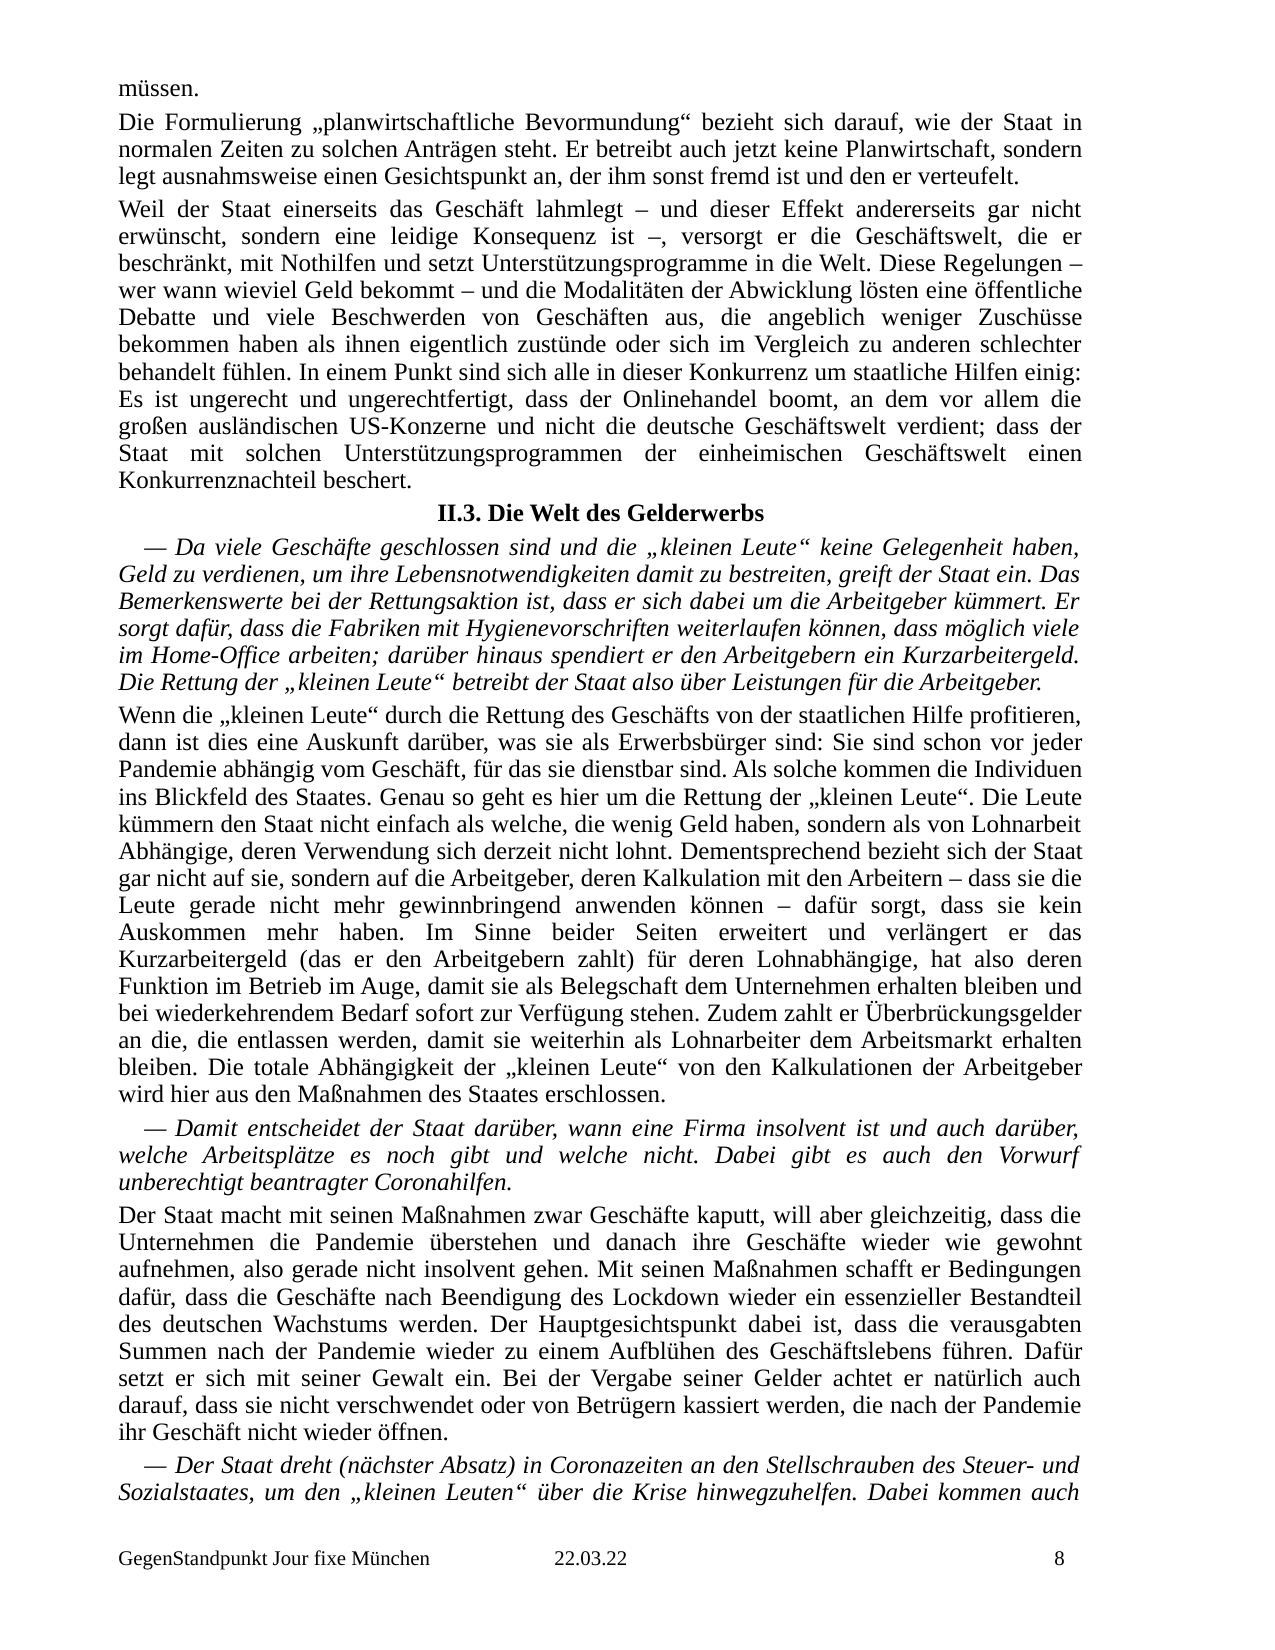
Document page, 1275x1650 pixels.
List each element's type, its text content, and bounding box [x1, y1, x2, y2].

text Die Formulierung „planwirtschaftliche Bevormundung“ bezieht sich darauf, wie der Staat in normalen Zeiten zu solchen Anträgen steht. Er betreibt auch jetzt keine Planwirtschaft, sondern legt ausnahmsweise einen Gesichtspunkt an, der ihm sonst fremd ist und den er verteufelt. [118, 108, 1083, 189]
text Wenn die „kleinen Leute“ durch die Rettung des Geschäfts von der staatlichen Hilfe profitieren, dann ist dies eine Auskunft darüber, was sie als Erwerbsbürger sind: Sie sind schon vor jeder Pandemie abhängig vom Geschäft, für das sie dienstbar sind. Als solche kommen die Individuen ins Blickfeld des Staates. Genau so geht es hier um die Rettung der „kleinen Leute“. Die Leute kümmern den Staat nicht einfach als welche, die wenig Geld haben, sondern als von Lohnarbeit Abhängige, deren Verwendung sich derzeit nicht lohnt. Dementsprechend bezieht sich der Staat gar nicht auf sie, sondern auf die Arbeitgeber, deren Kalkulation mit den Arbeitern – dass sie die Leute gerade nicht mehr gewinnbringend anwenden können – dafür sorgt, dass sie kein Auskommen mehr haben. Im Sinne beider Seiten erweitert und verlängert er das Kurzarbeitergeld (das er den Arbeitgebern zahlt) für deren Lohnabhängige, hat also deren Funktion im Betrieb im Auge, damit sie als Belegschaft dem Unternehmen erhalten bleiben und bei wiederkehrendem Bedarf sofort zur Verfügung stehen. Zudem zahlt er Überbrückungsgelder an die, die entlassen werden, damit sie weiterhin als Lohnarbeiter dem Arbeitsmarkt erhalten bleiben. Die totale Abhängigkeit der „kleinen Leute“ von den Kalkulationen der Arbeitgeber wird hier aus den Maßnahmen des Staates erschlossen. [118, 702, 1083, 1108]
text müssen. [118, 75, 1083, 102]
text — Da viele Geschäfte geschlossen sind und die „kleinen Leute“ keine Gelegenheit haben, Geld zu verdienen, um ihre Lebensnotwendigkeiten damit zu bestreiten, greift der Staat ein. Das Bemerkenswerte bei der Rettungsaktion ist, dass er sich dabei um die Arbeitgeber kümmert. Er sorgt dafür, dass die Fabriken mit Hygienevorschriften weiterlaufen können, dass möglich viele im Home-Office arbeiten; darüber hinaus spendiert er den Arbeitgebern ein Kurzarbeitergeld. Die Rettung der „kleinen Leute“ betreibt der Staat also über Leistungen für die Arbeitgeber. [118, 533, 1083, 696]
text II.3. Die Welt des Gelderwerbs [118, 500, 1083, 527]
text Weil der Staat einerseits das Geschäft lahmlegt – und dieser Effekt andererseits gar nicht erwünscht, sondern eine leidige Konsequenz ist –, versorgt er die Geschäftswelt, die er beschränkt, mit Nothilfen und setzt Unterstützungsprogramme in die Welt. Diese Regelungen – wer wann wieviel Geld bekommt – und die Modalitäten der Abwicklung lösten eine öffentliche Debatte und viele Beschwerden von Geschäften aus, die angeblich weniger Zuschüsse bekommen haben als ihnen eigentlich zustünde oder sich im Vergleich zu anderen schlechter behandelt fühlen. In einem Punkt sind sich alle in dieser Konkurrenz um staatliche Hilfen einig: Es ist ungerecht und ungerechtfertigt, dass der Onlinehandel boomt, an dem vor allem die großen ausländischen US-Konzerne und nicht die deutsche Geschäftswelt verdient; dass der Staat mit solchen Unterstützungsprogrammen der einheimischen Geschäftswelt einen Konkurrenznachteil beschert. [118, 196, 1083, 494]
text Der Staat macht mit seinen Maßnahmen zwar Geschäfte kaputt, will aber gleichzeitig, dass die Unternehmen die Pandemie überstehen und danach ihre Geschäfte wieder wie gewohnt aufnehmen, also gerade nicht insolvent gehen. Mit seinen Maßnahmen schafft er Bedingungen dafür, dass die Geschäfte nach Beendigung des Lockdown wieder ein essenzieller Bestandteil des deutschen Wachstums werden. Der Hauptgesichtspunkt dabei ist, dass die verausgabten Summen nach der Pandemie wieder zu einem Aufblühen des Geschäftslebens führen. Dafür setzt er sich mit seiner Gewalt ein. Bei der Vergabe seiner Gelder achtet er natürlich auch darauf, dass sie nicht verschwendet oder von Betrügern kassiert werden, die nach der Pandemie ihr Geschäft nicht wieder öffnen. [118, 1202, 1083, 1446]
text — Damit entscheidet der Staat darüber, wann eine Firma insolvent ist und auch darüber, welche Arbeitsplätze es noch gibt und welche nicht. Dabei gibt es auch den Vorwurf unberechtigt beantragter Coronahilfen. [118, 1114, 1083, 1196]
text — Der Staat dreht (nächster Absatz) in Coronazeiten an den Stellschrauben des Steuer- und Sozialstaates, um den „kleinen Leuten“ über die Krise hinwegzuhelfen. Dabei kommen auch [118, 1452, 1083, 1506]
